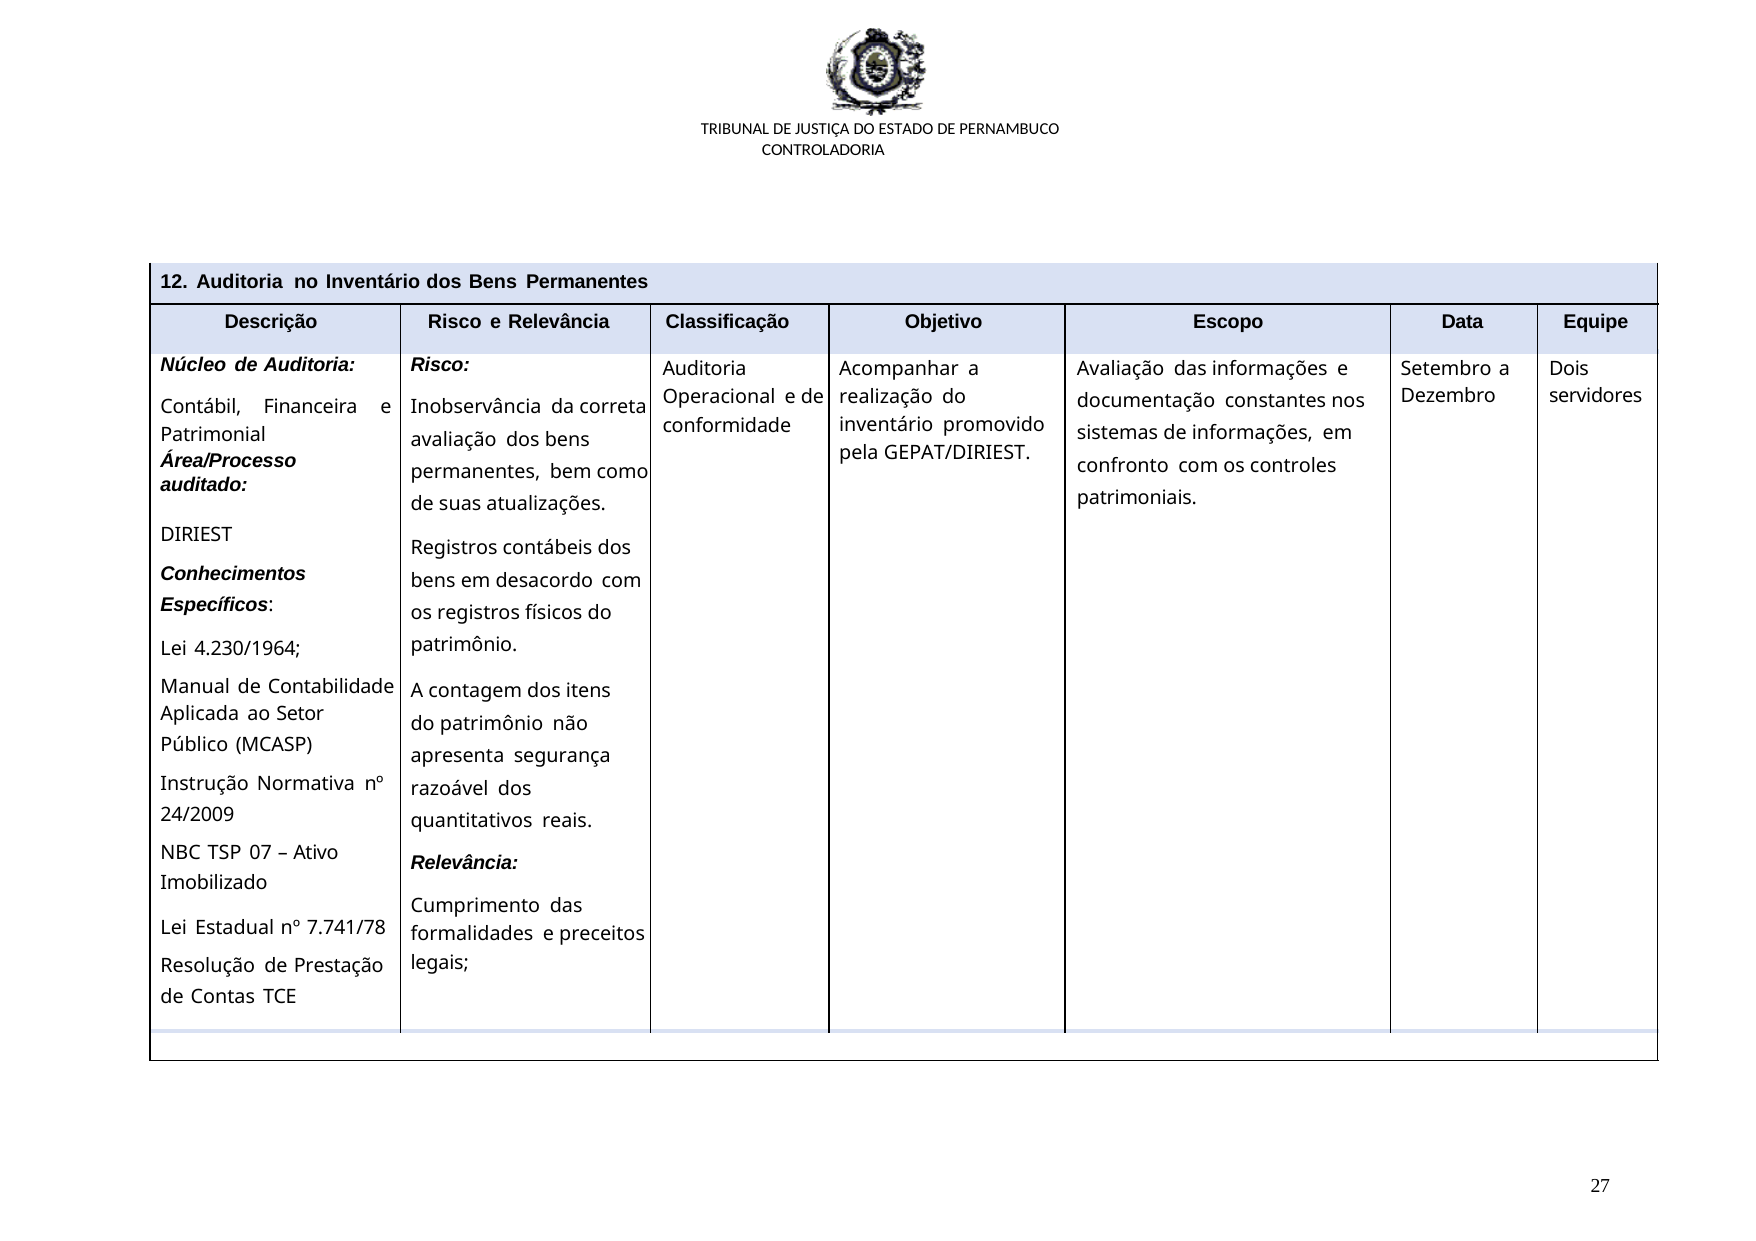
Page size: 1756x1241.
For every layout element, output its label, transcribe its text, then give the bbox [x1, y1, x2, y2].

table_cell [651, 977, 828, 1028]
table_cell [1538, 619, 1657, 662]
table_cell [1538, 795, 1657, 828]
table_cell [830, 549, 1064, 585]
table_cell Setembro a Dezembro [1391, 354, 1537, 510]
table_cell [1538, 585, 1657, 619]
table_cell [1391, 510, 1537, 549]
table_cell [1391, 662, 1537, 698]
table_cell Aplicada ao Setor [151, 698, 400, 724]
table_cell [1538, 725, 1657, 758]
table_cell [1538, 864, 1657, 898]
table_cell [1066, 795, 1390, 828]
table_cell [830, 795, 1064, 828]
table_cell [651, 795, 828, 828]
table_cell [1391, 942, 1537, 977]
table_cell [1066, 510, 1390, 549]
table_cell [1538, 510, 1657, 549]
table_cell [651, 864, 828, 898]
table_cell Núcleo de Auditoria: Contábil, Financeira e Patrimonial Área/Processo auditado: [151, 354, 400, 510]
table_cell [1066, 725, 1390, 758]
table_cell Lei 4.230/1964; [151, 619, 400, 662]
table_cell [830, 864, 1064, 898]
table_cell [651, 758, 828, 794]
table_cell NBC TSP 07 – Ativo [151, 828, 400, 863]
table_cell [1391, 698, 1537, 724]
table_cell Risco: Inobservância da correta avaliação dos bens permanentes, bem como de suas atualizações. Registros contábeis dos bens em desacordo com os registros físicos do patrimônio. A contagem dos itens do patrimônio não apresenta segurança razoável dos quantitativos reais. Relevância: Cumprimento das formalidades e preceitos legais; [401, 354, 650, 1028]
table_cell [1391, 758, 1537, 794]
table_cell Dois servidores [1538, 354, 1657, 510]
table_cell Específicos: [151, 585, 400, 619]
table_cell [1066, 898, 1390, 942]
table_cell [651, 698, 828, 724]
table_cell [1066, 828, 1390, 863]
table_cell [830, 977, 1064, 1028]
table_cell DIRIEST [151, 510, 400, 549]
table_cell [1066, 585, 1390, 619]
table_cell Manual de Contabilidade [151, 662, 400, 698]
table_cell [1391, 977, 1537, 1028]
table_cell [651, 898, 828, 942]
table_cell [830, 619, 1064, 662]
table_cell [1538, 977, 1657, 1028]
table_cell [1391, 549, 1537, 585]
table_cell [651, 942, 828, 977]
table_cell [830, 828, 1064, 863]
table_cell Conhecimentos [151, 549, 400, 585]
table_cell [1538, 942, 1657, 977]
table_cell Avaliação das informações e documentação constantes nos sistemas de informações, em confronto com os controles patrimoniais. [1066, 354, 1390, 510]
table_cell [830, 725, 1064, 758]
table_cell [651, 549, 828, 585]
table_cell [151, 1033, 1657, 1060]
table_cell [1391, 828, 1537, 863]
table_cell [1538, 698, 1657, 724]
table_cell [1066, 662, 1390, 698]
table_cell [1391, 864, 1537, 898]
table_cell [651, 619, 828, 662]
table_cell Objetivo [830, 305, 1064, 349]
table_cell [651, 725, 828, 758]
table_cell [1391, 619, 1537, 662]
table_cell [830, 585, 1064, 619]
table_cell Descrição [151, 305, 400, 349]
table_cell [1391, 585, 1537, 619]
table_cell [1066, 977, 1390, 1028]
table_cell [1066, 698, 1390, 724]
table_cell Lei Estadual nº 7.741/78 [151, 898, 400, 942]
table_cell [1066, 549, 1390, 585]
table_cell [830, 942, 1064, 977]
table_cell Risco e Relevância [401, 305, 650, 349]
table_cell Escopo [1066, 305, 1390, 349]
table_cell [830, 698, 1064, 724]
table_cell Data [1391, 305, 1537, 349]
table_cell [1391, 725, 1537, 758]
table_cell Auditoria Operacional e de conformidade [651, 354, 828, 510]
table_cell Resolução de Prestação [151, 942, 400, 977]
table_cell Acompanhar a realização do inventário promovido pela GEPAT/DIRIEST. [830, 354, 1064, 510]
table_cell Imobilizado [151, 864, 400, 898]
table_cell Instrução Normativa nº [151, 758, 400, 794]
table_cell 24/2009 [151, 795, 400, 828]
table_cell [1538, 662, 1657, 698]
table_cell [830, 510, 1064, 549]
table_cell [1066, 758, 1390, 794]
table_cell [1538, 549, 1657, 585]
table_cell [1391, 795, 1537, 828]
table_cell [651, 510, 828, 549]
table_cell [1066, 864, 1390, 898]
table_cell [1538, 758, 1657, 794]
table_cell [1391, 898, 1537, 942]
table_cell [1538, 828, 1657, 863]
table_cell [651, 662, 828, 698]
table_cell [651, 585, 828, 619]
table_cell [1538, 898, 1657, 942]
table_cell [830, 662, 1064, 698]
table_cell Público (MCASP) [151, 725, 400, 758]
table_cell [1066, 942, 1390, 977]
table_cell de Contas TCE [151, 977, 400, 1028]
table_cell Equipe [1538, 305, 1657, 349]
table_cell [651, 828, 828, 863]
table_cell [830, 898, 1064, 942]
table_cell [1066, 619, 1390, 662]
table_header 12. Auditoria no Inventário dos Bens Permanentes [151, 263, 1657, 303]
table_cell [830, 758, 1064, 794]
table_cell Classificação [651, 305, 828, 349]
